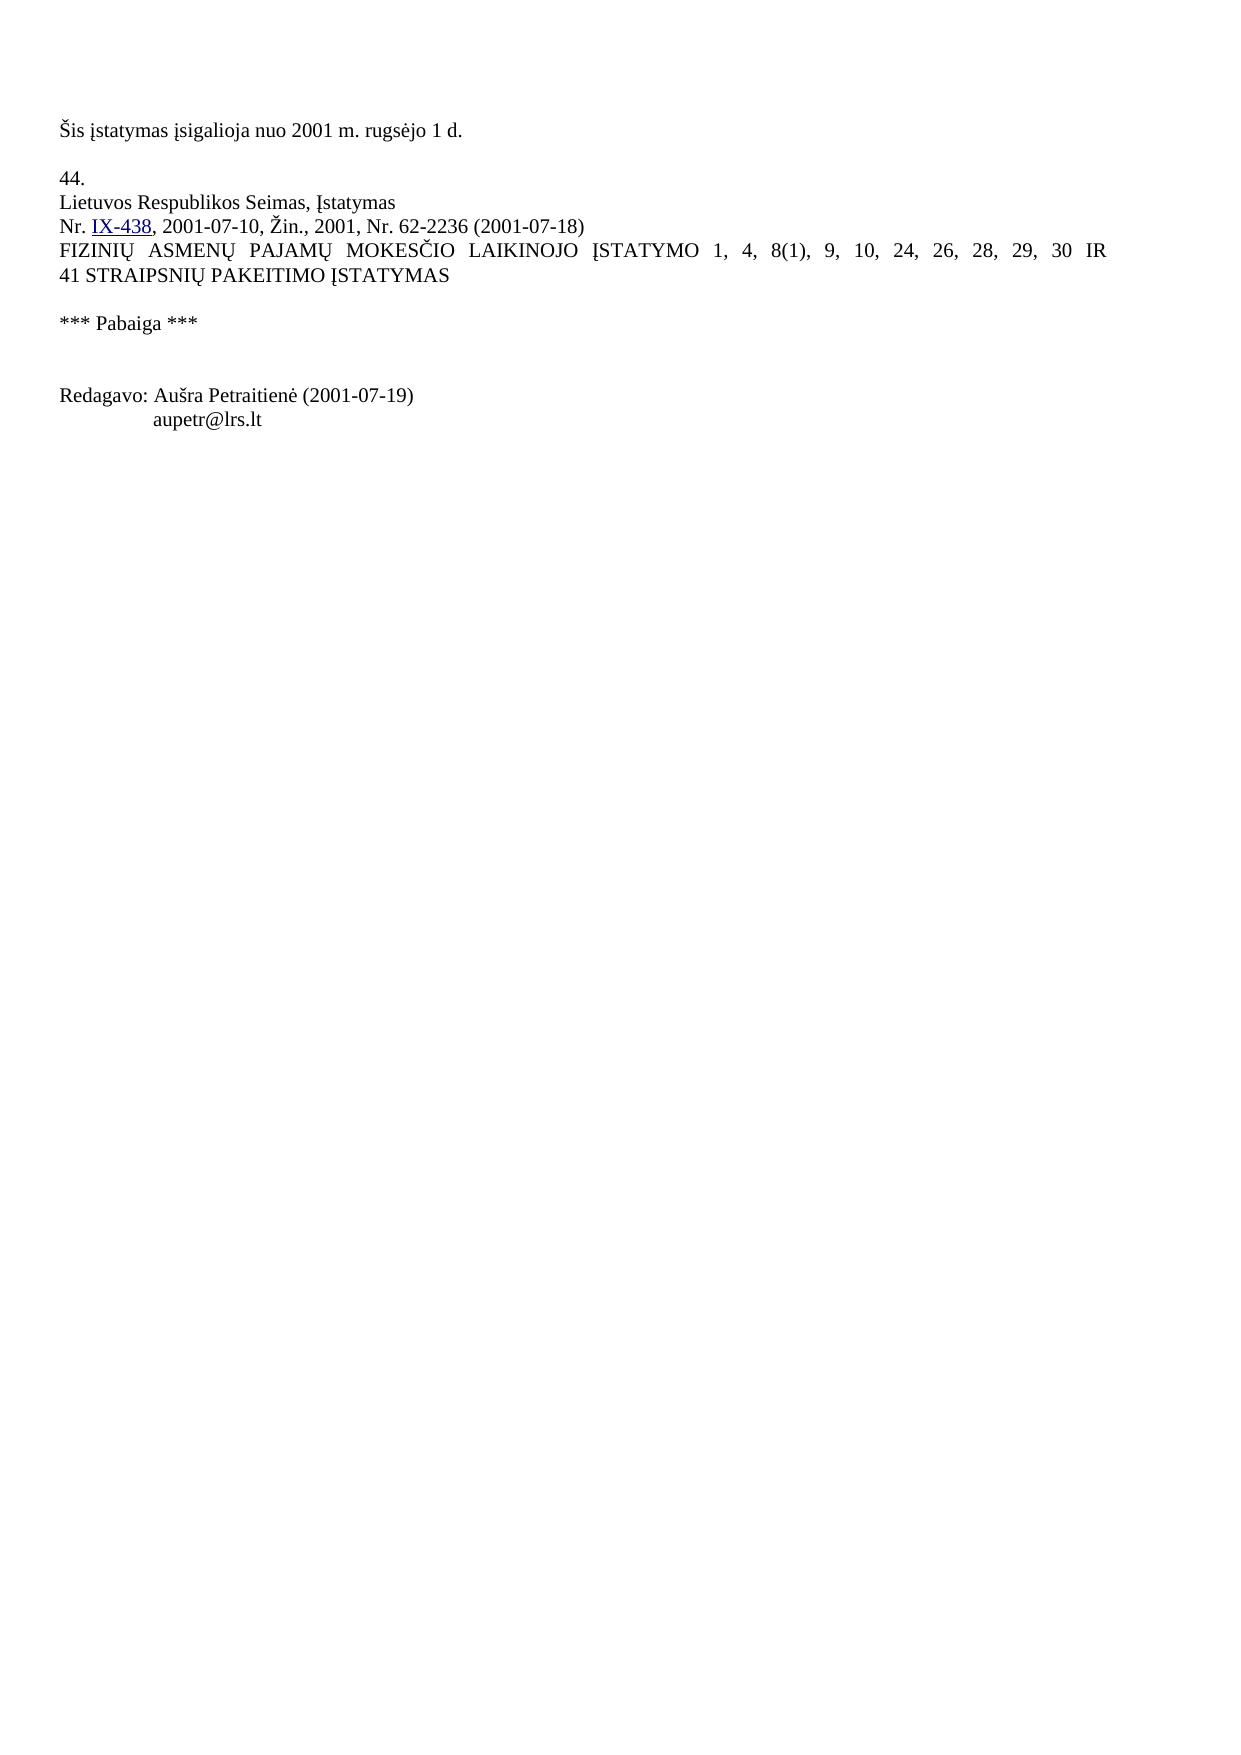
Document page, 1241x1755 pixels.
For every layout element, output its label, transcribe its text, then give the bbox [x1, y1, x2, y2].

text 44. [59, 166, 1122, 190]
text Nr. IX-438, 2001-07-10, Žin., 2001, Nr. 62-2236 (2001-07-18) [59, 214, 1122, 238]
text *** Pabaiga *** [59, 311, 1122, 335]
text Lietuvos Respublikos Seimas, Įstatymas [59, 190, 1122, 214]
text Šis įstatymas įsigalioja nuo 2001 m. rugsėjo 1 d. [59, 118, 1122, 142]
text FIZINIŲ ASMENŲ PAJAMŲ MOKESČIO LAIKINOJO ĮSTATYMO 1, 4, 8(1), 9, 10, 24, 26, 28, 29, 30 IR 41 STRAIPSNIŲ PAKEITIMO ĮSTATYMAS [59, 238, 1122, 287]
text aupetr@lrs.lt [59, 407, 1122, 431]
text Redagavo: Aušra Petraitienė (2001-07-19) [59, 383, 1122, 407]
